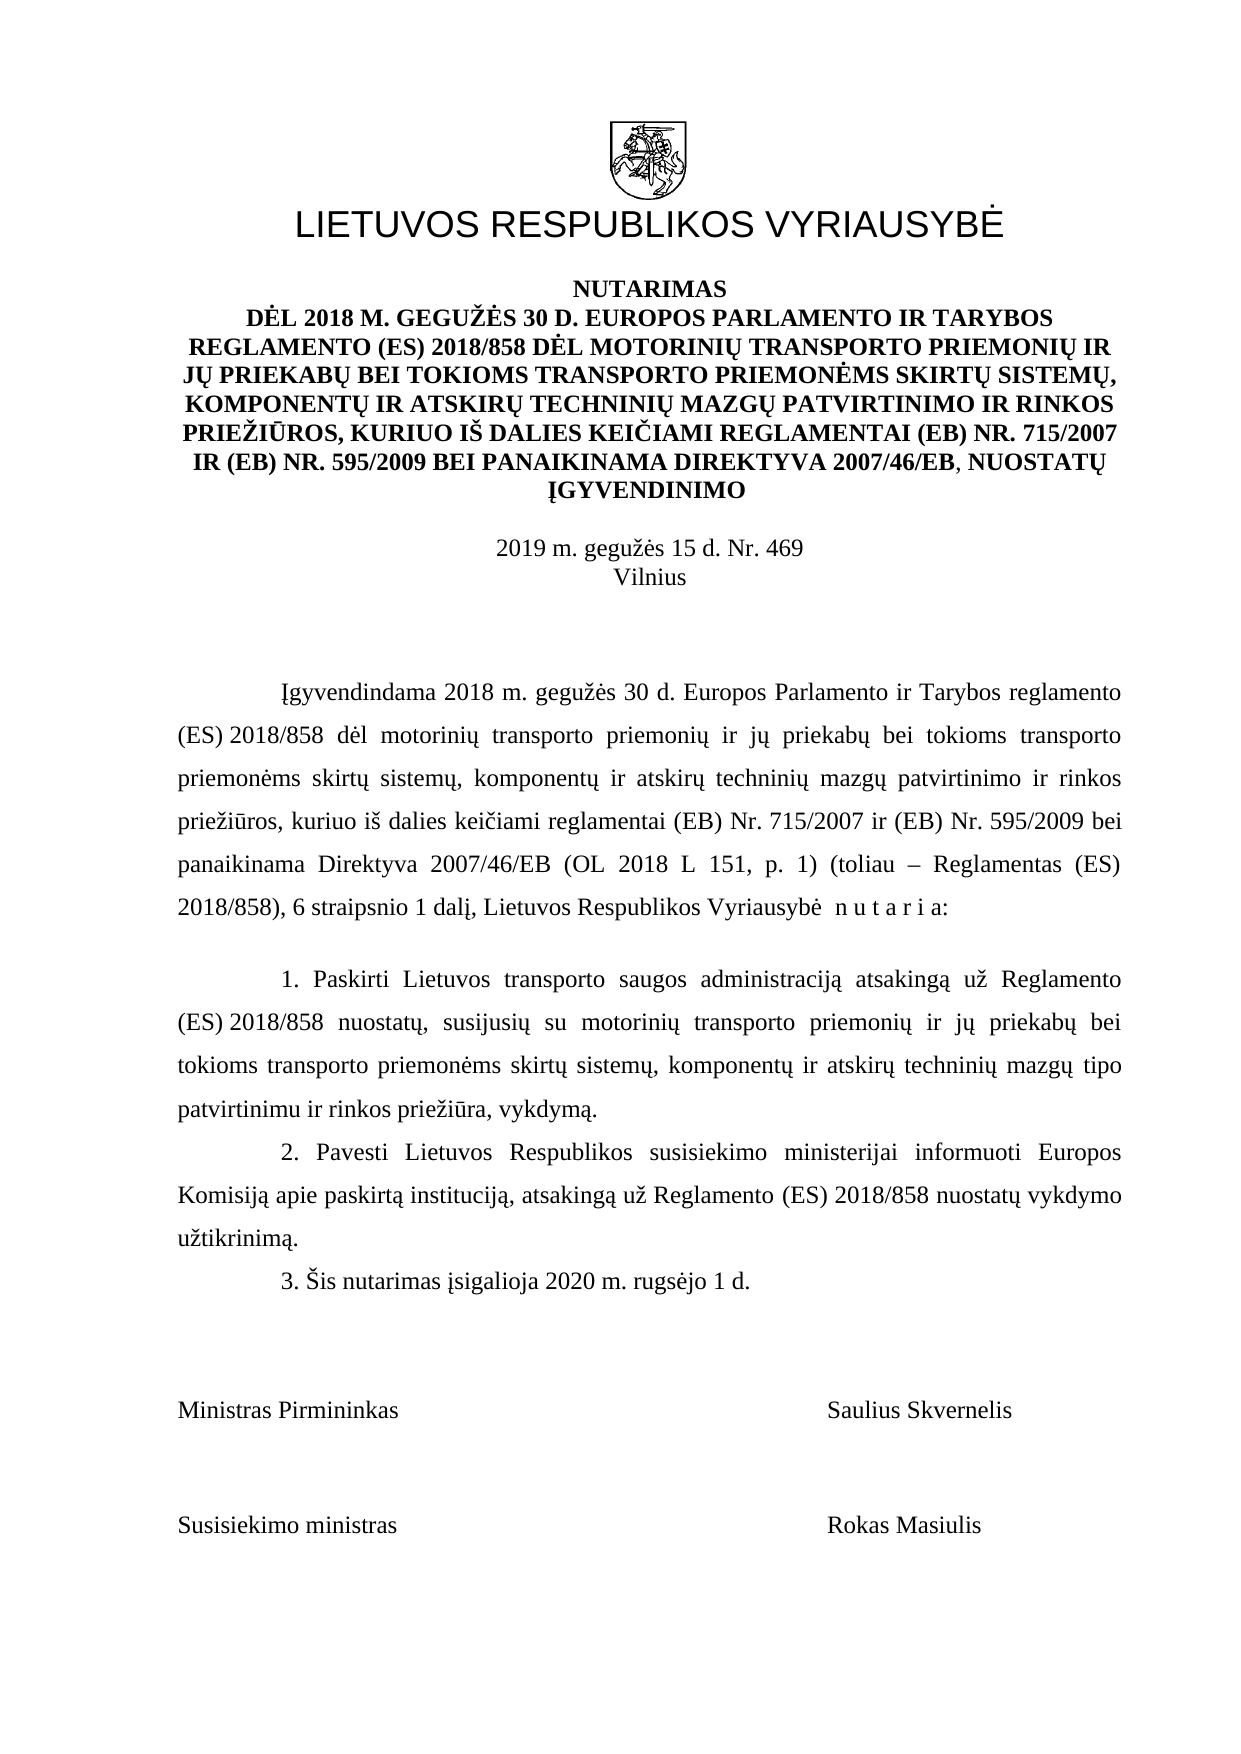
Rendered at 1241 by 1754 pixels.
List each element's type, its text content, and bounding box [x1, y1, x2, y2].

text Susisiekimo ministras Rokas Masiulis [177, 1511, 1122, 1539]
text Lietuvos Respublikos Vyriausybė [177, 202, 1122, 246]
text DĖL 2018 m. gegužės 30 d. EUROPOS PARLAMENTO IR TARYBOS REGLAMENTO (ES) 2018/858 DĖL MOTORINIŲ TRANSPORTO PRIEMONIŲ IR JŲ PRIEKABŲ BEI TOKIOMS TRANSPORTO PRIEMONĖMS SKIRTŲ SISTEMŲ, KOMPONENTŲ IR ATSKIRŲ TECHNINIŲ MAZGŲ PATVIRTINIMO IR RINKOS PRIEŽIŪROS, KURIUO IŠ DALIES KEIČIAMI REGLAMENTAI (EB) NR. 715/2007 IR (EB) NR. 595/2009 BEI PANAIKINAMA DIREKTYVA 2007/46/EB, NUOSTATŲ ĮGYVENDINIMO [177, 303, 1122, 504]
text nutarimas [177, 274, 1122, 303]
text 3. Šis nutarimas įsigalioja 2020 m. rugsėjo 1 d. [177, 1266, 1122, 1295]
text Ministras Pirmininkas Saulius Skvernelis [177, 1396, 1122, 1424]
text Vilnius [177, 562, 1122, 591]
text 2019 m. gegužės 15 d. Nr. 469 [177, 533, 1122, 562]
text Įgyvendindama 2018 m. gegužės 30 d. Europos Parlamento ir Tarybos reglamento (ES) 2018/858 dėl motorinių transporto priemonių ir jų priekabų bei tokioms transporto priemonėms skirtų sistemų, komponentų ir atskirų techninių mazgų patvirtinimo ir rinkos priežiūros, kuriuo iš dalies keičiami reglamentai (EB) Nr. 715/2007 ir (EB) Nr. 595/2009 bei panaikinama Direktyva 2007/46/EB (OL 2018 L 151, p. 1) (toliau – Reglamentas (ES) 2018/858), 6 straipsnio 1 dalį, Lietuvos Respublikos Vyriausybė nutaria: [177, 677, 1122, 921]
text 1. Paskirti Lietuvos transporto saugos administraciją atsakingą už Reglamento (ES) 2018/858 nuostatų, susijusių su motorinių transporto priemonių ir jų priekabų bei tokioms transporto priemonėms skirtų sistemų, komponentų ir atskirų techninių mazgų tipo patvirtinimu ir rinkos priežiūra, vykdymą. [177, 964, 1122, 1122]
text 2. Pavesti Lietuvos Respublikos susisiekimo ministerijai informuoti Europos Komisiją apie paskirtą instituciją, atsakingą už Reglamento (ES) 2018/858 nuostatų vykdymo užtikrinimą. [177, 1137, 1122, 1252]
